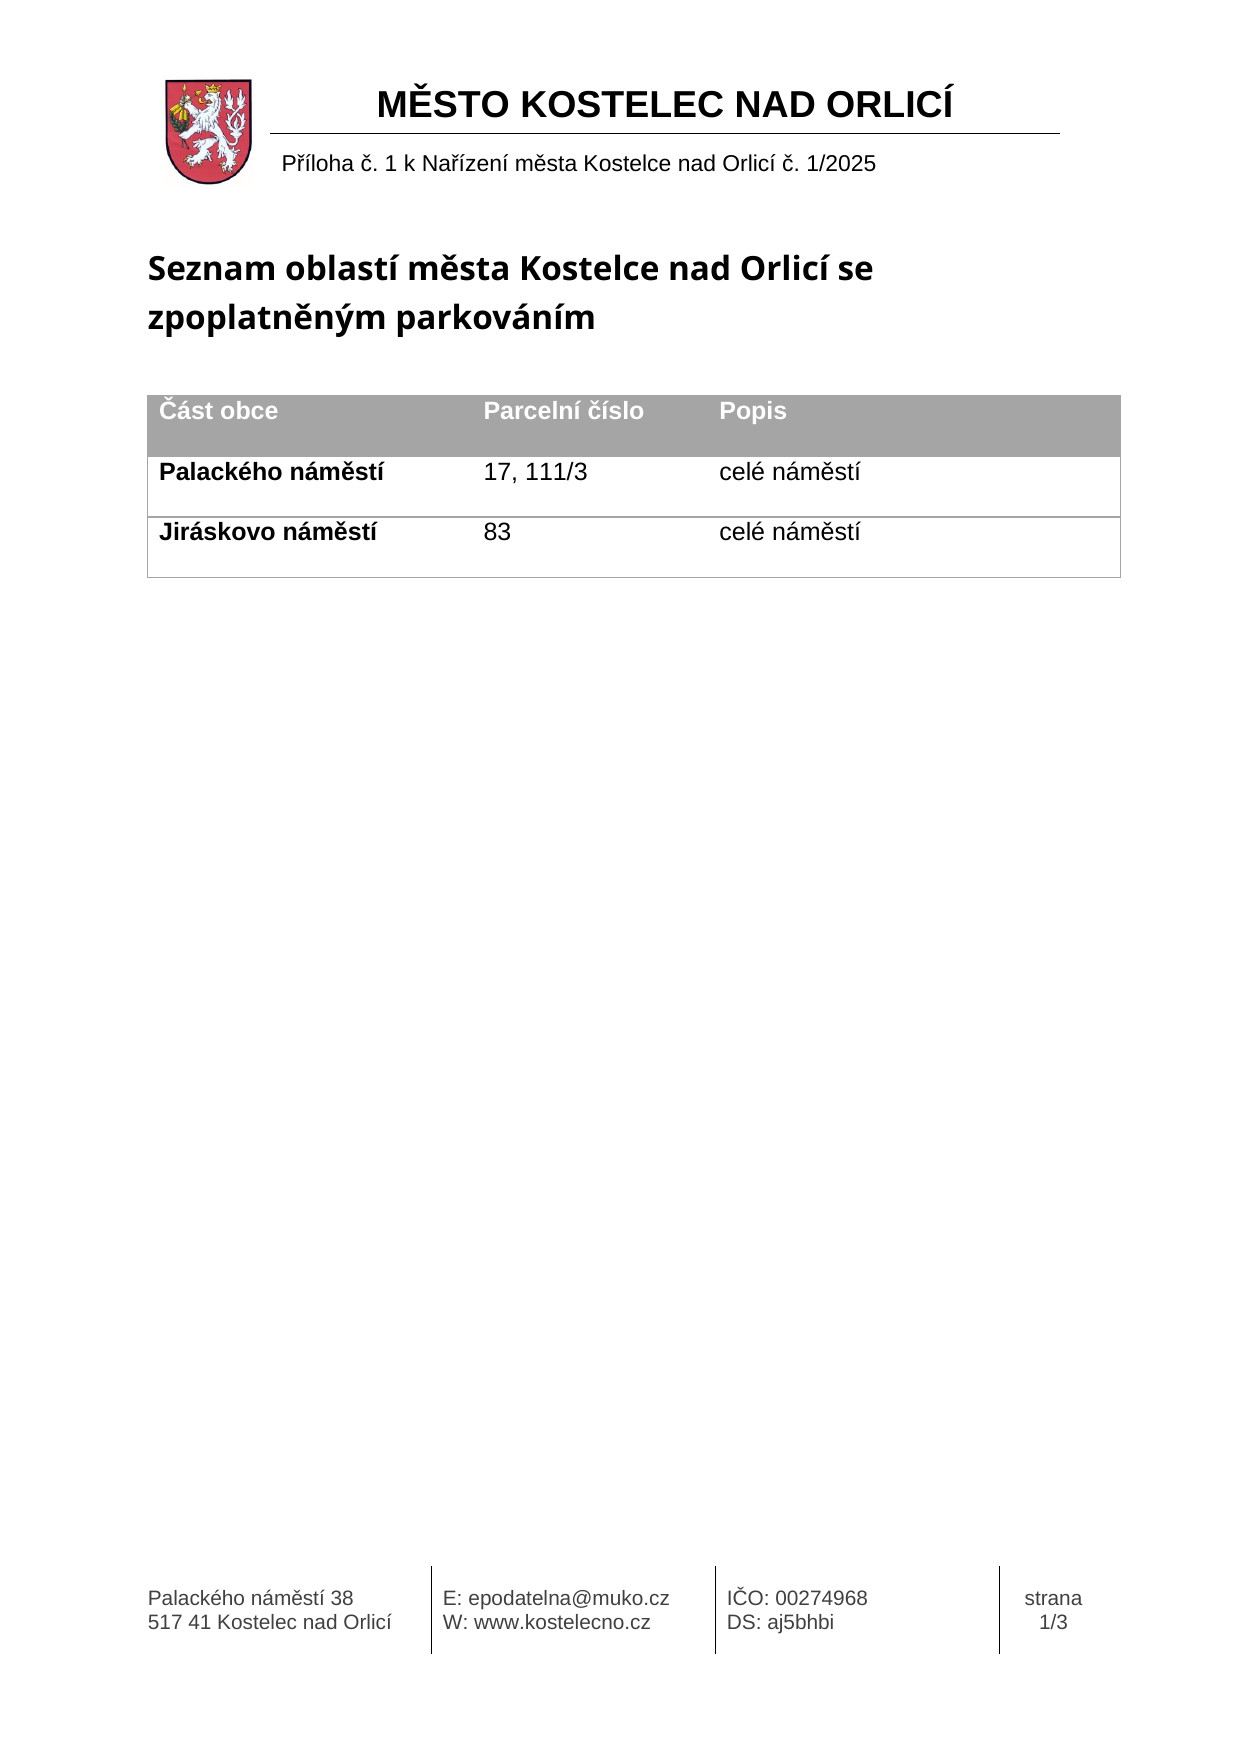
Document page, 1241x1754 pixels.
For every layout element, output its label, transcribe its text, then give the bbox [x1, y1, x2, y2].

table_cell Jiráskovo náměstí [148, 518, 472, 577]
table_header Část obce [148, 396, 472, 456]
table_cell 17, 111/3 [472, 457, 708, 516]
table_cell 83 [472, 518, 708, 577]
table_header Parcelní číslo [472, 396, 708, 456]
subtitle Seznam oblastí města Kostelce nad Orlicí se zpoplatněným parkováním [148, 245, 1092, 339]
table_cell Palackého náměstí [148, 457, 472, 516]
table_cell celé náměstí [708, 457, 1120, 516]
table_cell celé náměstí [708, 518, 1120, 577]
table_header Popis [708, 396, 1120, 456]
